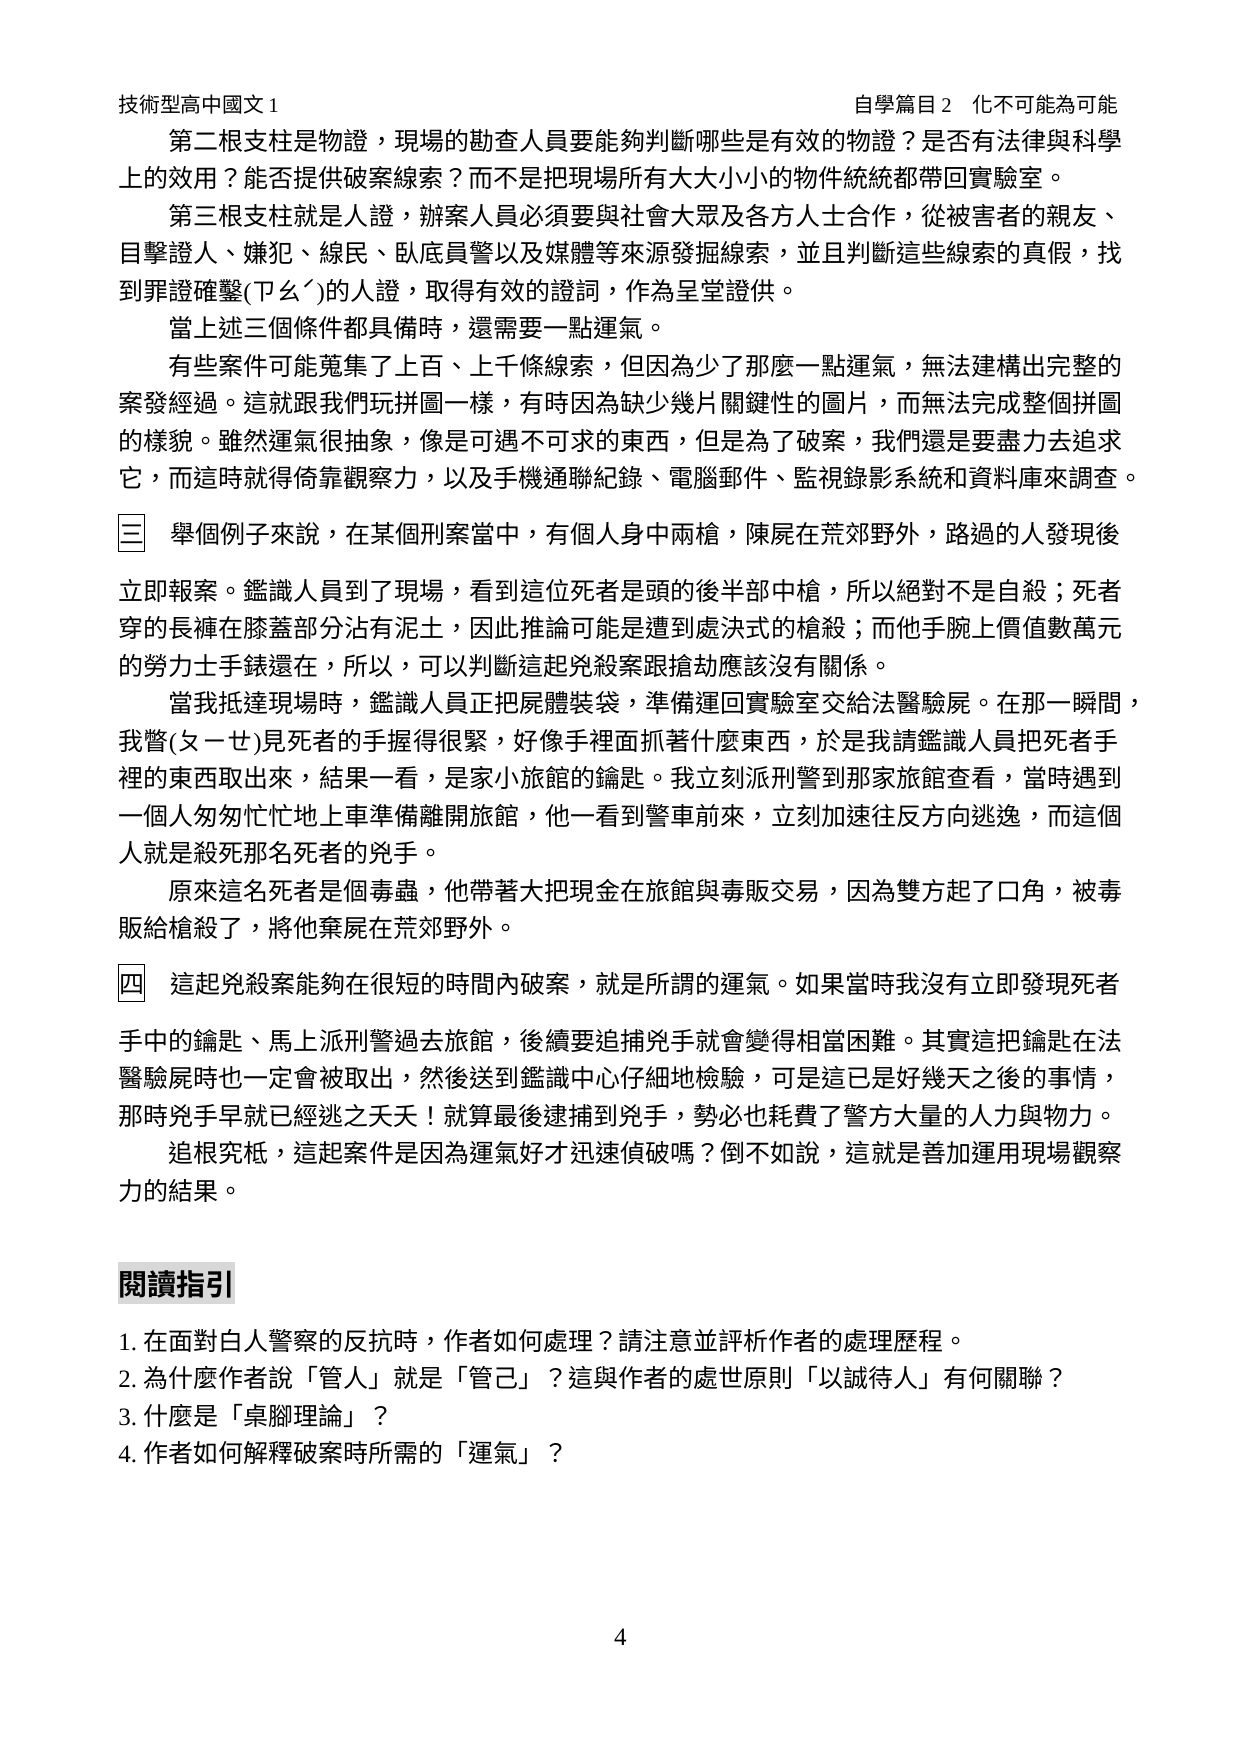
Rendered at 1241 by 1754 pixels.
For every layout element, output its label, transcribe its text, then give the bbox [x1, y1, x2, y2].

text 追根究柢，這起案件是因為運氣好才迅速偵破嗎？倒不如說，這就是善加運用現場觀察力的結果。 [118, 1133, 1122, 1208]
text 1. 在面對白人警察的反抗時，作者如何處理？請注意並評析作者的處理歷程。 [118, 1320, 1122, 1358]
text 原來這名死者是個毒蟲，他帶著大把現金在旅館與毒販交易，因為雙方起了口角，被毒販給槍殺了，將他棄屍在荒郊野外。 [118, 870, 1122, 945]
text 有些案件可能蒐集了上百、上千條線索，但因為少了那麼一點運氣，無法建構出完整的案發經過。這就跟我們玩拼圖一樣，有時因為缺少幾片關鍵性的圖片，而無法完成整個拼圖的樣貌。雖然運氣很抽象，像是可遇不可求的東西，但是為了破案，我們還是要盡力去追求它，而這時就得倚靠觀察力，以及手機通聯紀錄、電腦郵件、監視錄影系統和資料庫來調查。 [118, 345, 1122, 495]
text 3. 什麼是「桌腳理論」？ [118, 1395, 1122, 1433]
text 第三根支柱就是人證，辦案人員必須要與社會大眾及各方人士合作，從被害者的親友、目擊證人、嫌犯、線民、臥底員警以及媒體等來源發掘線索，並且判斷這些線索的真假，找到罪證確鑿(ㄗㄠˊ)的人證，取得有效的證詞，作為呈堂證供。 [118, 195, 1122, 308]
text 當我抵達現場時，鑑識人員正把屍體裝袋，準備運回實驗室交給法醫驗屍。在那一瞬間，我瞥(ㄆㄧㄝ)見死者的手握得很緊，好像手裡面抓著什麼東西，於是我請鑑識人員把死者手裡的東西取出來，結果一看，是家小旅館的鑰匙。我立刻派刑警到那家旅館查看，當時遇到一個人匆匆忙忙地上車準備離開旅館，他一看到警車前來，立刻加速往反方向逃逸，而這個人就是殺死那名死者的兇手。 [118, 683, 1122, 870]
text 四 這起兇殺案能夠在很短的時間內破案，就是所謂的運氣。如果當時我沒有立即發現死者手中的鑰匙、馬上派刑警過去旅館，後續要追捕兇手就會變得相當困難。其實這把鑰匙在法醫驗屍時也一定會被取出，然後送到鑑識中心仔細地檢驗，可是這已是好幾天之後的事情，那時兇手早就已經逃之夭夭！就算最後逮捕到兇手，勢必也耗費了警方大量的人力與物力。 [118, 945, 1122, 1133]
text 4. 作者如何解釋破案時所需的「運氣」？ [118, 1433, 1122, 1470]
text 三 舉個例子來說，在某個刑案當中，有個人身中兩槍，陳屍在荒郊野外，路過的人發現後立即報案。鑑識人員到了現場，看到這位死者是頭的後半部中槍，所以絕對不是自殺；死者穿的長褲在膝蓋部分沾有泥土，因此推論可能是遭到處決式的槍殺；而他手腕上價值數萬元的勞力士手錶還在，所以，可以判斷這起兇殺案跟搶劫應該沒有關係。 [118, 495, 1122, 683]
text 2. 為什麼作者說「管人」就是「管己」？這與作者的處世原則「以誠待人」有何關聯？ [118, 1358, 1122, 1395]
text 第二根支柱是物證，現場的勘查人員要能夠判斷哪些是有效的物證？是否有法律與科學上的效用？能否提供破案線索？而不是把現場所有大大小小的物件統統都帶回實驗室。 [118, 120, 1122, 195]
text 閱讀指引 [118, 1245, 1122, 1320]
text 當上述三個條件都具備時，還需要一點運氣。 [118, 308, 1122, 345]
